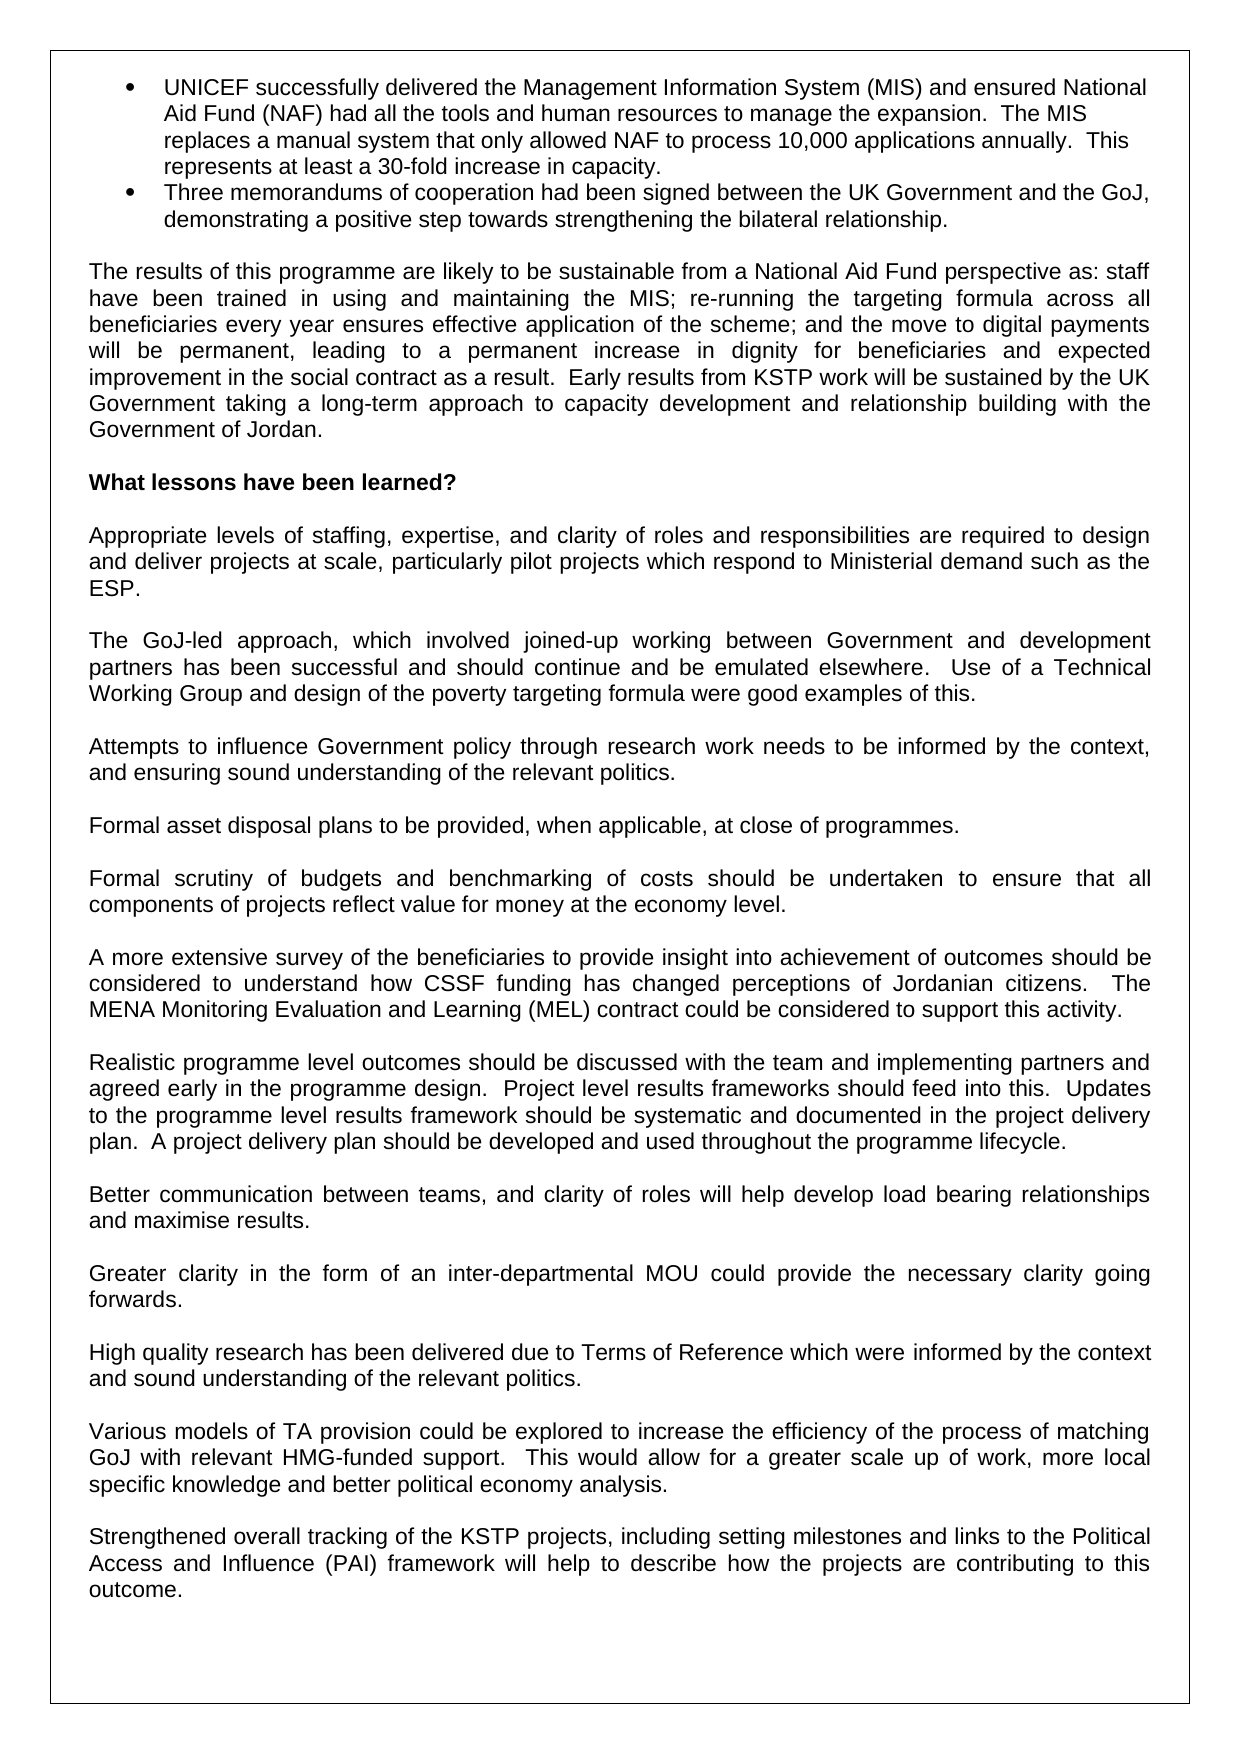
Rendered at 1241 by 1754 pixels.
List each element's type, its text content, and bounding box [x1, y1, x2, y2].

list Three memorandums of cooperation had been signed between the UK Government and the GoJ, demonstrating a positive step towards strengthening the bilateral relationship. [126, 179, 1152, 232]
text The results of this programme are likely to be sustainable from a National Aid Fund perspective as: staff have been trained in using and maintaining the MIS; re-running the targeting formula across all beneficiaries every year ensures effective application of the scheme; and the move to digital payments will be permanent, leading to a permanent increase in dignity for beneficiaries and expected improvement in the social contract as a result. Early results from KSTP work will be sustained by the UK Government taking a long-term approach to capacity development and relationship building with the Government of Jordan. [89, 258, 1152, 443]
text Greater clarity in the form of an inter-departmental MOU could provide the necessary clarity going forwards. [89, 1260, 1152, 1312]
text Formal scrutiny of budgets and benchmarking of costs should be undertaken to ensure that all components of projects reflect value for money at the economy level. [89, 864, 1152, 917]
text The GoJ-led approach, which involved joined-up working between Government and development partners has been successful and should continue and be emulated elsewhere. Use of a Technical Working Group and design of the poverty targeting formula were good examples of this. [89, 627, 1152, 706]
text A more extensive survey of the beneficiaries to provide insight into achievement of outcomes should be considered to understand how CSSF funding has changed perceptions of Jordanian citizens. The MENA Monitoring Evaluation and Learning (MEL) contract could be considered to support this activity. [89, 943, 1152, 1023]
text What lessons have been learned? [89, 469, 1152, 496]
text Strengthened overall tracking of the KSTP projects, including setting milestones and links to the Political Access and Influence (PAI) framework will help to describe how the projects are contributing to this outcome. [89, 1523, 1152, 1602]
text Realistic programme level outcomes should be discussed with the team and implementing partners and agreed early in the programme design. Project level results frameworks should feed into this. Updates to the programme level results framework should be systematic and documented in the project delivery plan. A project delivery plan should be developed and used throughout the programme lifecycle. [89, 1049, 1152, 1154]
text High quality research has been delivered due to Terms of Reference which were informed by the context and sound understanding of the relevant politics. [89, 1339, 1152, 1392]
text Formal asset disposal plans to be provided, when applicable, at close of programmes. [89, 812, 1152, 838]
list UNICEF successfully delivered the Management Information System (MIS) and ensured National Aid Fund (NAF) had all the tools and human resources to manage the expansion. The MIS replaces a manual system that only allowed NAF to process 10,000 applications annually. This represents at least a 30-fold increase in capacity. [126, 74, 1152, 179]
text Appropriate levels of staffing, expertise, and clarity of roles and responsibilities are required to design and deliver projects at scale, particularly pilot projects which respond to Ministerial demand such as the ESP. [89, 522, 1152, 601]
text Various models of TA provision could be explored to increase the efficiency of the process of matching GoJ with relevant HMG-funded support. This would allow for a greater scale up of work, more local specific knowledge and better political economy analysis. [89, 1418, 1152, 1497]
text Attempts to influence Government policy through research work needs to be informed by the context, and ensuring sound understanding of the relevant politics. [89, 733, 1152, 785]
text Better communication between teams, and clarity of roles will help develop load bearing relationships and maximise results. [89, 1181, 1152, 1233]
